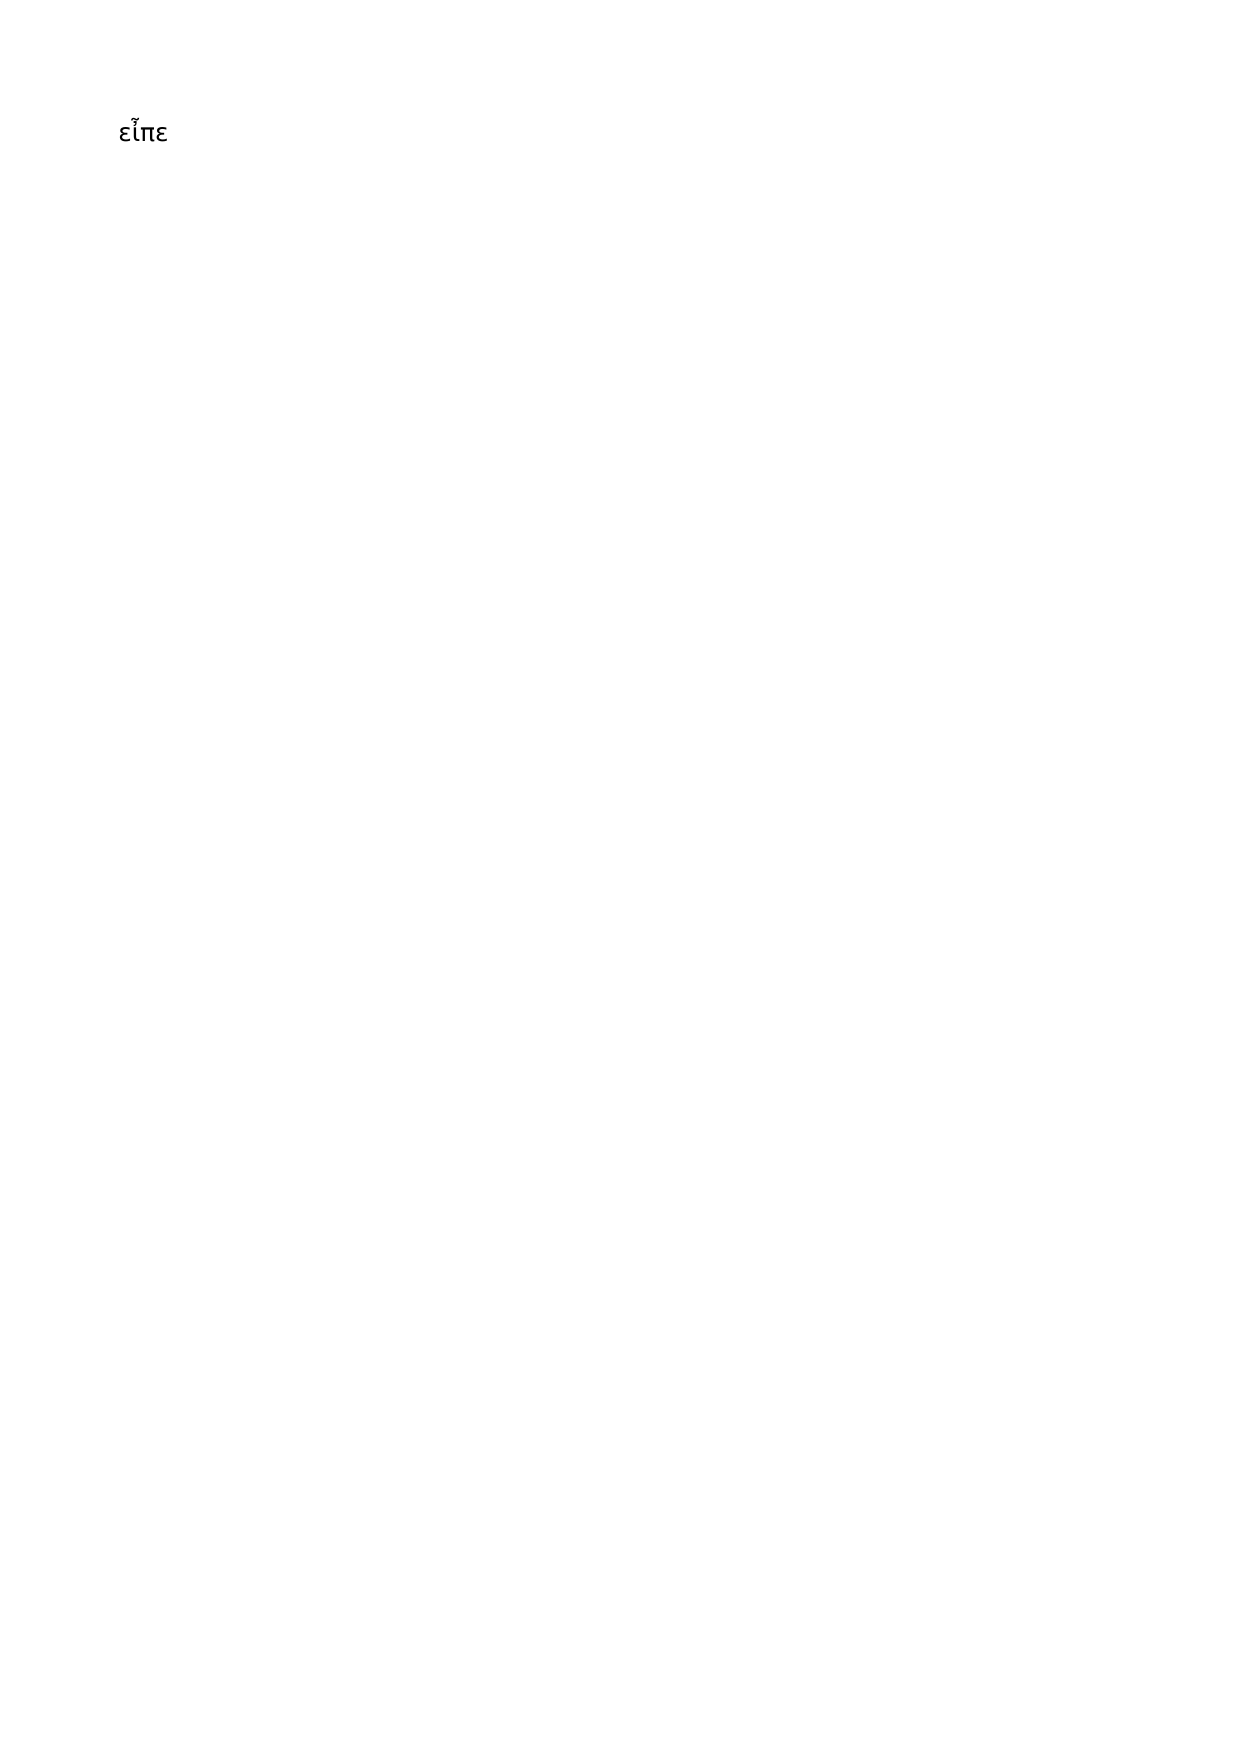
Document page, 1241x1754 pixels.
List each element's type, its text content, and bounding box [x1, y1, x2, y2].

text εἶπε [118, 118, 1122, 147]
